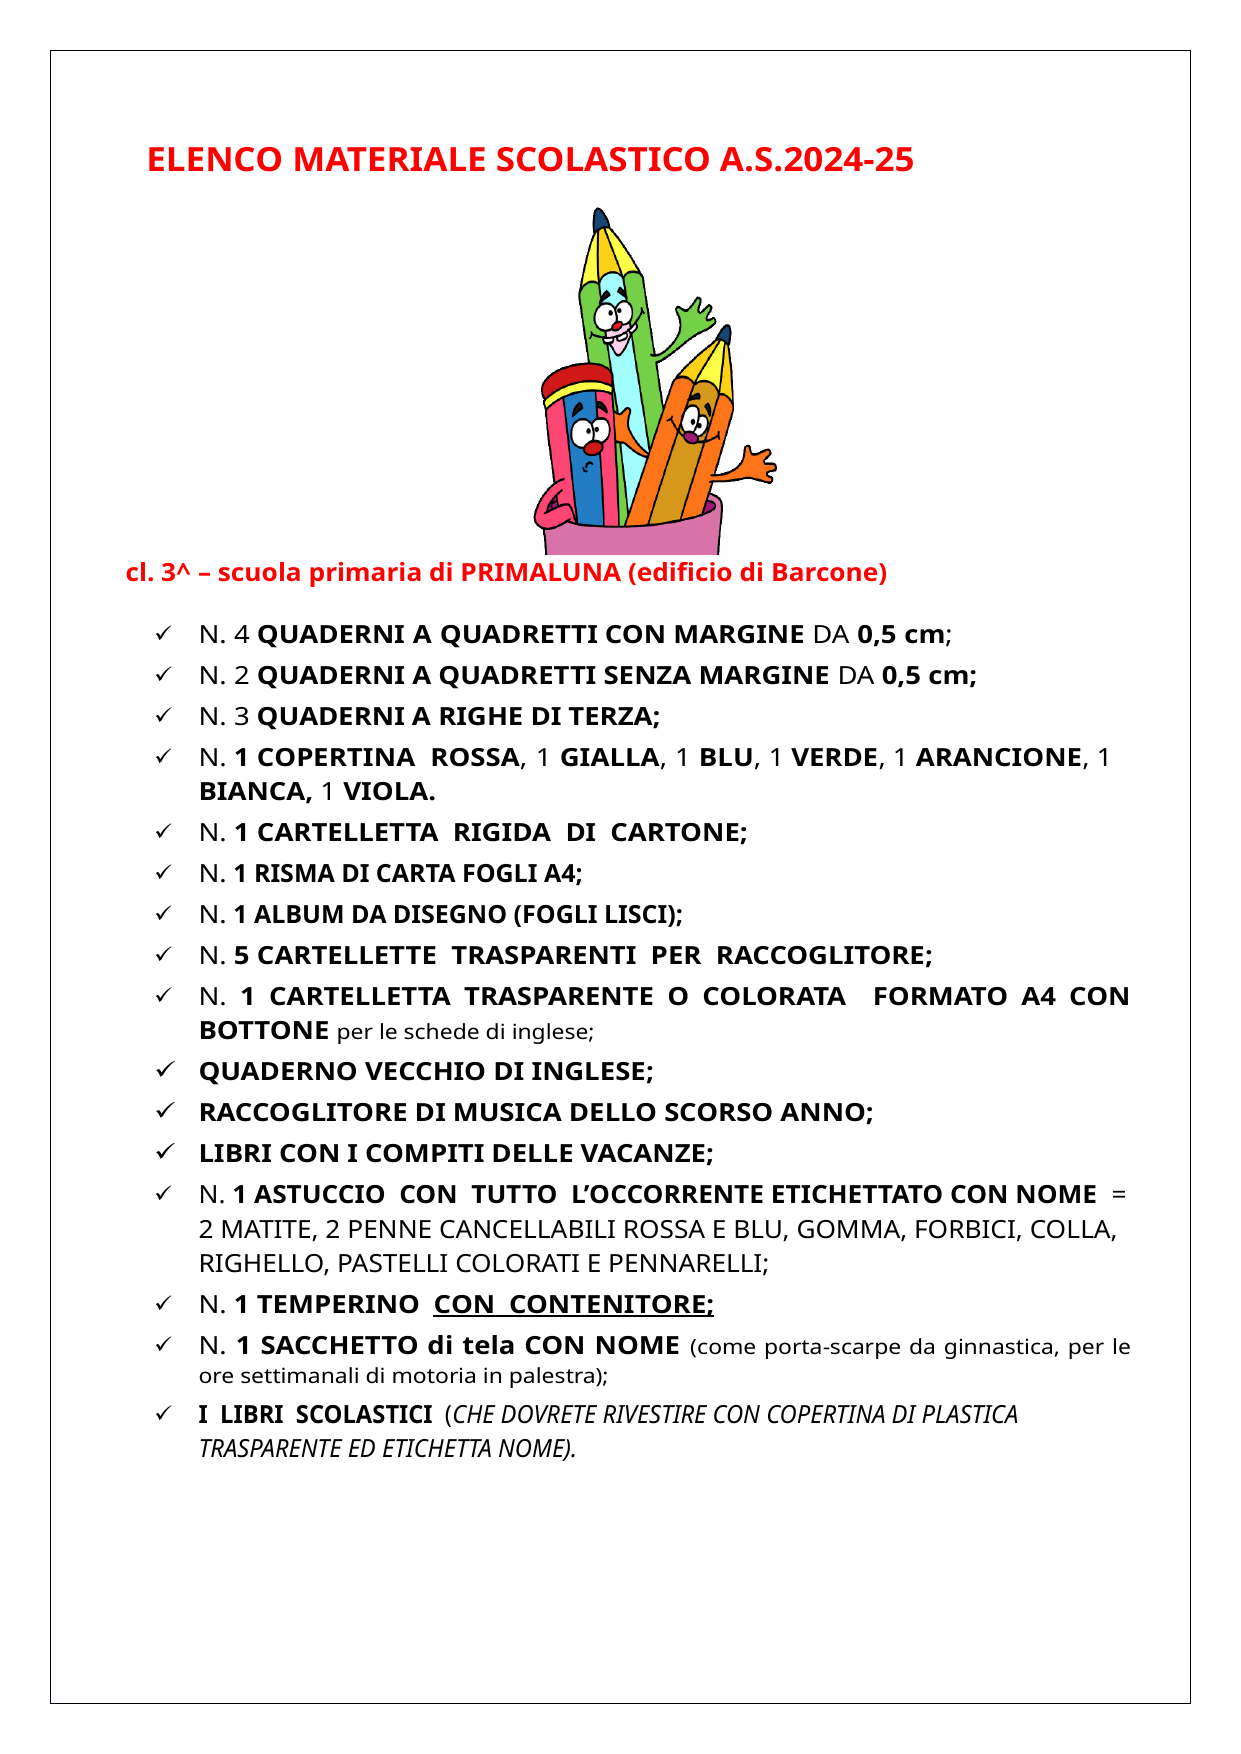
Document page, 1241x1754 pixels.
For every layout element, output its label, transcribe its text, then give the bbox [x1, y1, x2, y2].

list N. 1 COPERTINA ROSSA, 1 GIALLA, 1 BLU, 1 VERDE, 1 ARANCIONE, 1 BIANCA, 1 VIOLA. [154, 740, 1132, 808]
list N. 1 CARTELLETTA RIGIDA DI CARTONE; [154, 815, 1132, 849]
list N. 1 SACCHETTO di tela CON NOME (come porta-scarpe da ginnastica, per le ore settimanali di motoria in palestra); [154, 1327, 1132, 1390]
list RACCOGLITORE DI MUSICA DELLO SCORSO ANNO; [154, 1095, 1132, 1129]
list N. 1 ALBUM DA DISEGNO (FOGLI LISCI); [154, 897, 1132, 931]
list N. 1 TEMPERINO CON CONTENITORE; [154, 1286, 1132, 1320]
list N. 4 QUADERNI A QUADRETTI CON MARGINE DA 0,5 cm; [154, 617, 1132, 651]
list N. 1 CARTELLETTA TRASPARENTE O COLORATA FORMATO A4 CON BOTTONE per le schede di inglese; [154, 979, 1132, 1047]
list LIBRI CON I COMPITI DELLE VACANZE; [154, 1136, 1132, 1170]
list I LIBRI SCOLASTICI (CHE DOVRETE RIVESTIRE CON COPERTINA DI PLASTICA TRASPARENTE ED ETICHETTA NOME). [154, 1397, 1132, 1465]
list QUADERNO VECCHIO DI INGLESE; [154, 1054, 1132, 1088]
list N. 2 QUADERNI A QUADRETTI SENZA MARGINE DA 0,5 cm; [154, 658, 1132, 692]
list N. 5 CARTELLETTE TRASPARENTI PER RACCOGLITORE; [154, 938, 1132, 972]
text ELENCO MATERIALE SCOLASTICO A.S.2024-25 [139, 135, 1132, 181]
list N. 3 QUADERNI A RIGHE DI TERZA; [154, 699, 1132, 733]
list N. 1 RISMA DI CARTA FOGLI A4; [154, 856, 1132, 890]
text cl. 3^ – scuola primaria di PRIMALUNA (edificio di Barcone) [51, 186, 1132, 589]
list N. 1 ASTUCCIO CON TUTTO L’OCCORRENTE ETICHETTATO CON NOME = 2 MATITE, 2 PENNE CANCELLABILI ROSSA E BLU, GOMMA, FORBICI, COLLA, RIGHELLO, PASTELLI COLORATI E PENNARELLI; [154, 1177, 1132, 1279]
